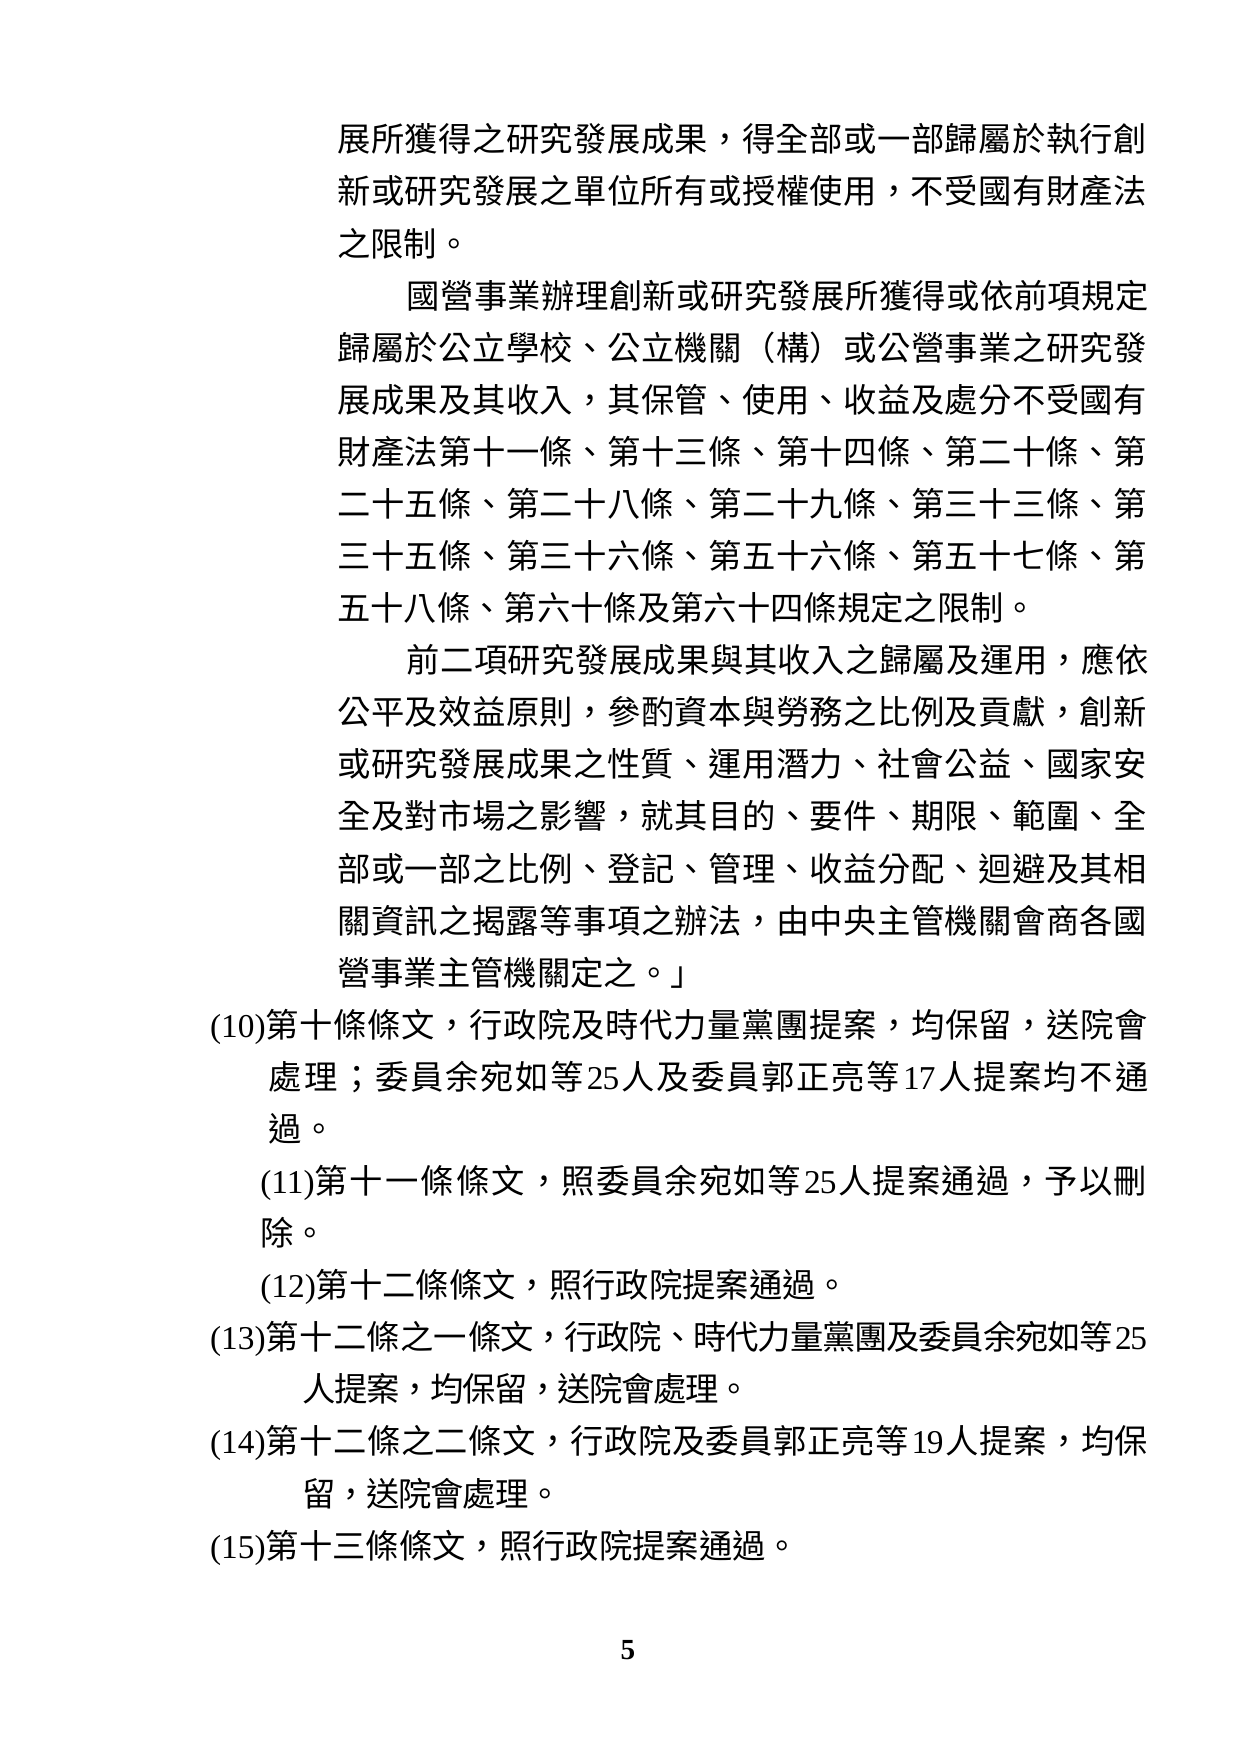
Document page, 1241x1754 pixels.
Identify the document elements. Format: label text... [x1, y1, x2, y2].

list 第十二條之一條文，行政院、時代力量黨團及委員余宛如等25人提案，均保留，送院會處理。 [210, 1308, 1148, 1412]
list 第十二條條文，照行政院提案通過。 [260, 1256, 1148, 1308]
list 第十條條文，行政院及時代力量黨團提案，均保留，送院會處理；委員余宛如等25人及委員郭正亮等17人提案均不通過。 [210, 996, 1148, 1152]
list 第十二條之二條文，行政院及委員郭正亮等19人提案，均保留，送院會處理。 [210, 1412, 1148, 1516]
text 國營事業辦理創新或研究發展所獲得或依前項規定歸屬於公立學校、公立機關（構）或公營事業之研究發展成果及其收入，其保管、使用、收益及處分不受國有財產法第十一條、第十三條、第十四條、第二十條、第二十五條、第二十八條、第二十九條、第三十三條、第三十五條、第三十六條、第五十六條、第五十七條、第五十八條、第六十條及第六十四條規定之限制。 [337, 266, 1148, 631]
list 第十三條條文，照行政院提案通過。 [210, 1516, 1148, 1568]
text 前二項研究發展成果與其收入之歸屬及運用，應依公平及效益原則，參酌資本與勞務之比例及貢獻，創新或研究發展成果之性質、運用潛力、社會公益、國家安全及對市場之影響，就其目的、要件、期限、範圍、全部或一部之比例、登記、管理、收益分配、迴避及其相關資訊之揭露等事項之辦法，由中央主管機關會商各國營事業主管機關定之。」 [337, 631, 1148, 996]
list 第十一條條文，照委員余宛如等25人提案通過，予以刪除。 [260, 1152, 1148, 1256]
text 展所獲得之研究發展成果，得全部或一部歸屬於執行創新或研究發展之單位所有或授權使用，不受國有財產法之限制。 [337, 110, 1148, 266]
